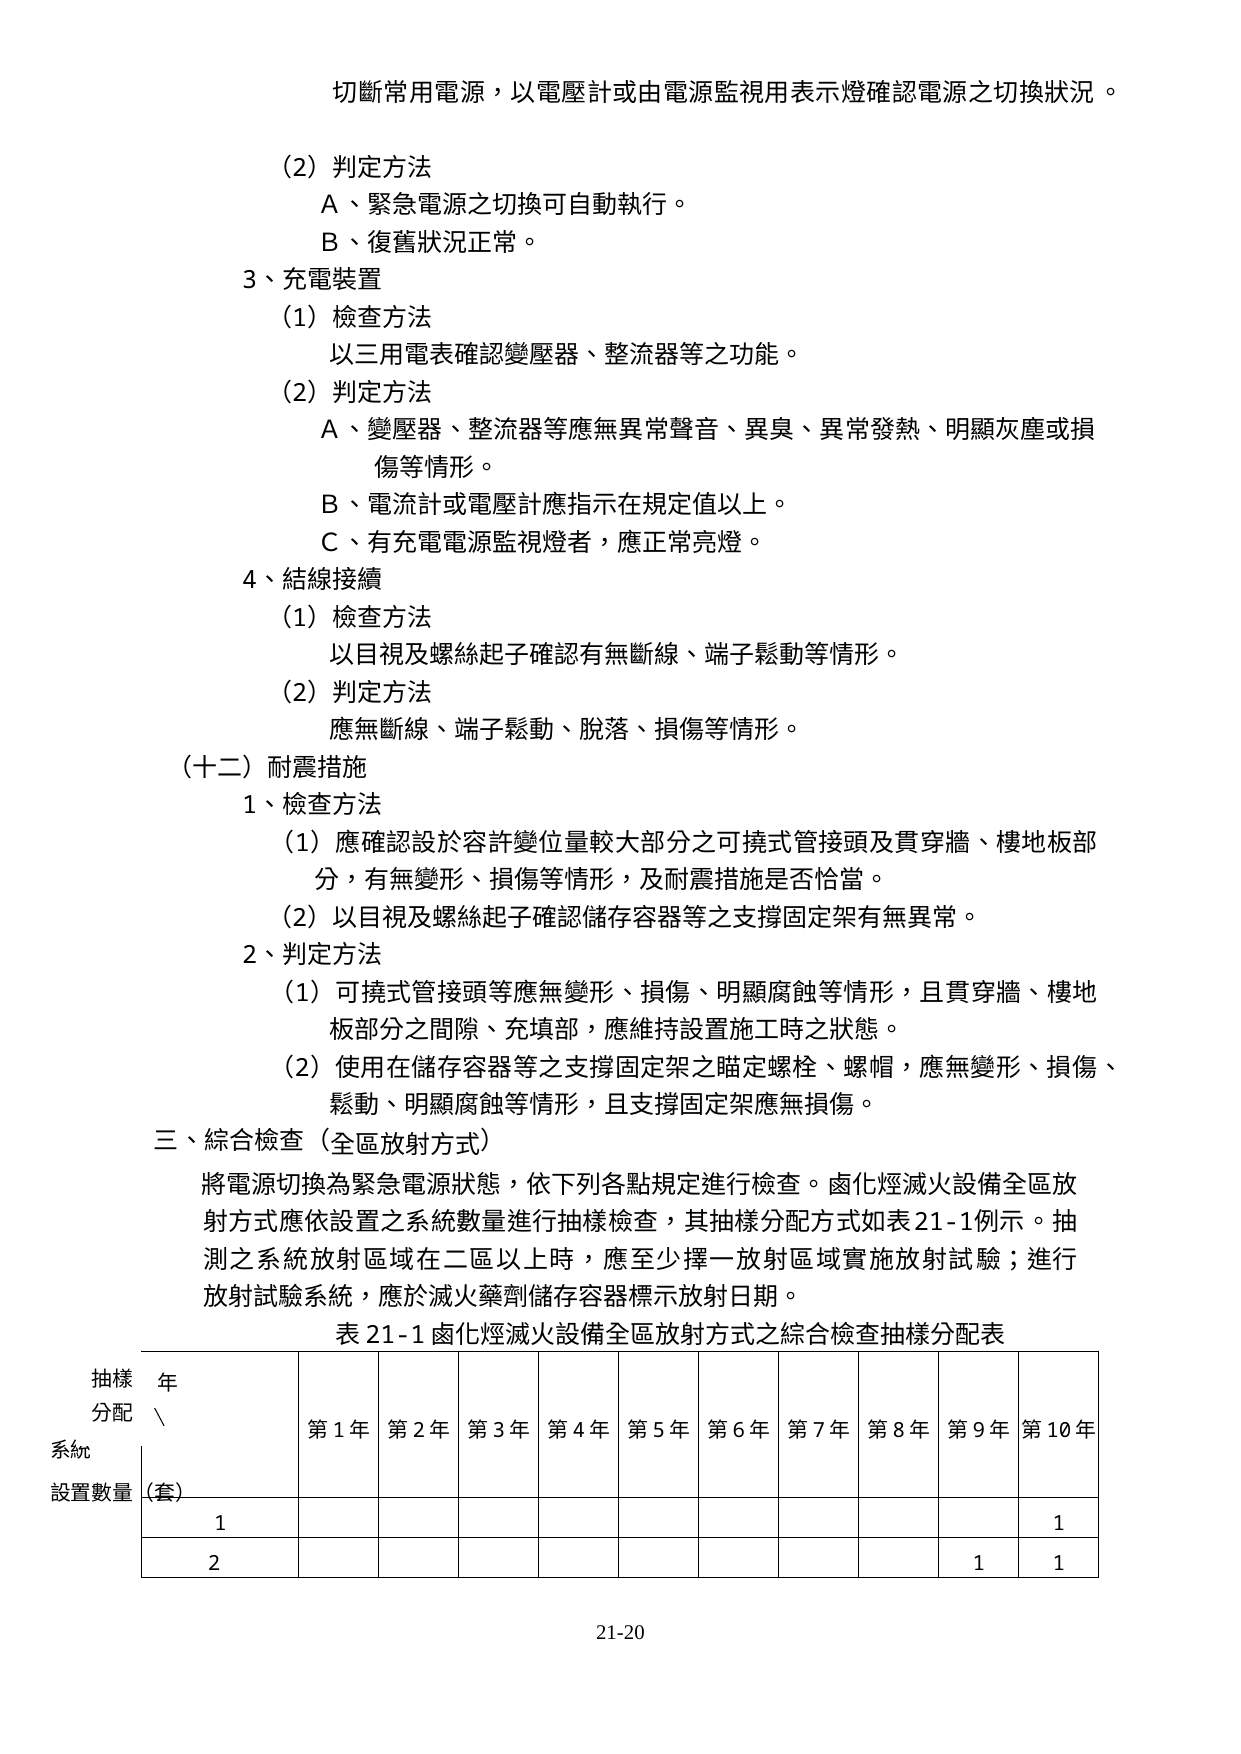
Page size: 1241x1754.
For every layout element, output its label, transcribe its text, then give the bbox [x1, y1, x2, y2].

text 應無斷線、端子鬆動、脫落、損傷等情形。 [142, 708, 1098, 746]
table_header 第4年 [539, 1352, 618, 1497]
text 1、檢查方法 [142, 783, 1098, 821]
text Ｂ、復舊狀況正常。 [142, 221, 1098, 258]
text （2）以目視及螺絲起子確認儲存容器等之支撐固定架有無異常。 [142, 896, 1098, 933]
text 切斷常用電源，以電壓計或由電源監視用表示燈確認電源之切換狀況。 [142, 71, 1098, 146]
text 以三用電表確認變壓器、整流器等之功能。 [142, 333, 1098, 371]
table_header [35, 1352, 298, 1511]
text （1）檢查方法 [142, 296, 1098, 333]
table_cell 1 [1019, 1538, 1098, 1577]
text （1）檢查方法 [142, 596, 1098, 633]
text Ｂ、電流計或電壓計應指示在規定值以上。 [142, 483, 1098, 521]
table_header [142, 1498, 216, 1511]
table_header 第8年 [859, 1352, 938, 1497]
table_cell [699, 1498, 778, 1537]
table_cell 1 [142, 1498, 298, 1537]
text （2）判定方法 [142, 146, 1098, 183]
table_cell 1 [939, 1538, 1018, 1577]
text 將電源切換為緊急電源狀態，依下列各點規定進行檢查。鹵化烴滅火設備全區放射方式應依設置之系統數量進行抽樣檢查，其抽樣分配方式如表21-1例示。抽測之系統放射區域在二區以上時，應至少擇一放射區域實施放射試驗；進行放射試驗系統，應於滅火藥劑儲存容器標示放射日期。 [201, 1163, 1077, 1313]
table_header 第6年 [699, 1352, 778, 1497]
text 以目視及螺絲起子確認有無斷線、端子鬆動等情形。 [142, 633, 1098, 671]
text 4、結線接續 [142, 558, 1098, 596]
table_cell [939, 1498, 1018, 1537]
table_header 第2年 [379, 1352, 458, 1497]
table_cell [379, 1538, 458, 1577]
table_cell [459, 1538, 538, 1577]
table_cell [619, 1538, 698, 1577]
table_header 第5年 [619, 1352, 698, 1497]
table_cell 1 [1019, 1498, 1098, 1537]
table_cell [459, 1498, 538, 1537]
table_cell [539, 1498, 618, 1537]
table_header 第7年 [779, 1352, 858, 1497]
text （十二）耐震措施 [142, 746, 1098, 783]
table_header 第1年 [299, 1352, 378, 1497]
text （2）判定方法 [142, 671, 1098, 708]
table_cell [859, 1498, 938, 1537]
text （1）應確認設於容許變位量較大部分之可撓式管接頭及貫穿牆、樓地板部分，有無變形、損傷等情形，及耐震措施是否恰當。 [142, 821, 1098, 896]
text 3、充電裝置 [142, 258, 1098, 296]
text Ａ、變壓器、整流器等應無異常聲音、異臭、異常發熱、明顯灰塵或損傷等情形。 [142, 408, 1098, 483]
text （2）判定方法 [142, 371, 1098, 408]
table_cell [539, 1538, 618, 1577]
table_cell [619, 1498, 698, 1537]
text Ｃ、有充電電源監視燈者，應正常亮燈。 [142, 521, 1098, 558]
text （1）可撓式管接頭等應無變形、損傷、明顯腐蝕等情形，且貫穿牆、樓地板部分之間隙、充填部，應維持設置施工時之狀態。 [142, 971, 1098, 1046]
table_cell [779, 1538, 858, 1577]
text 2、判定方法 [142, 933, 1098, 971]
text 三、綜合檢查（全區放射方式） [154, 1121, 1101, 1161]
table_cell [379, 1498, 458, 1537]
table_header 第9年 [939, 1352, 1018, 1497]
table_cell 2 [142, 1538, 298, 1577]
table_cell [699, 1538, 778, 1577]
table_cell [299, 1538, 378, 1577]
table_header 第3年 [459, 1352, 538, 1497]
text Ａ、緊急電源之切換可自動執行。 [142, 183, 1098, 221]
table_cell [859, 1538, 938, 1577]
table_cell [779, 1498, 858, 1537]
text 表21-1鹵化烴滅火設備全區放射方式之綜合檢查抽樣分配表 [242, 1313, 1098, 1351]
text （2）使用在儲存容器等之支撐固定架之瞄定螺栓、螺帽，應無變形、損傷、鬆動、明顯腐蝕等情形，且支撐固定架應無損傷。 [142, 1046, 1098, 1121]
table_header 第10年 [1019, 1352, 1098, 1497]
table_cell [299, 1498, 378, 1537]
